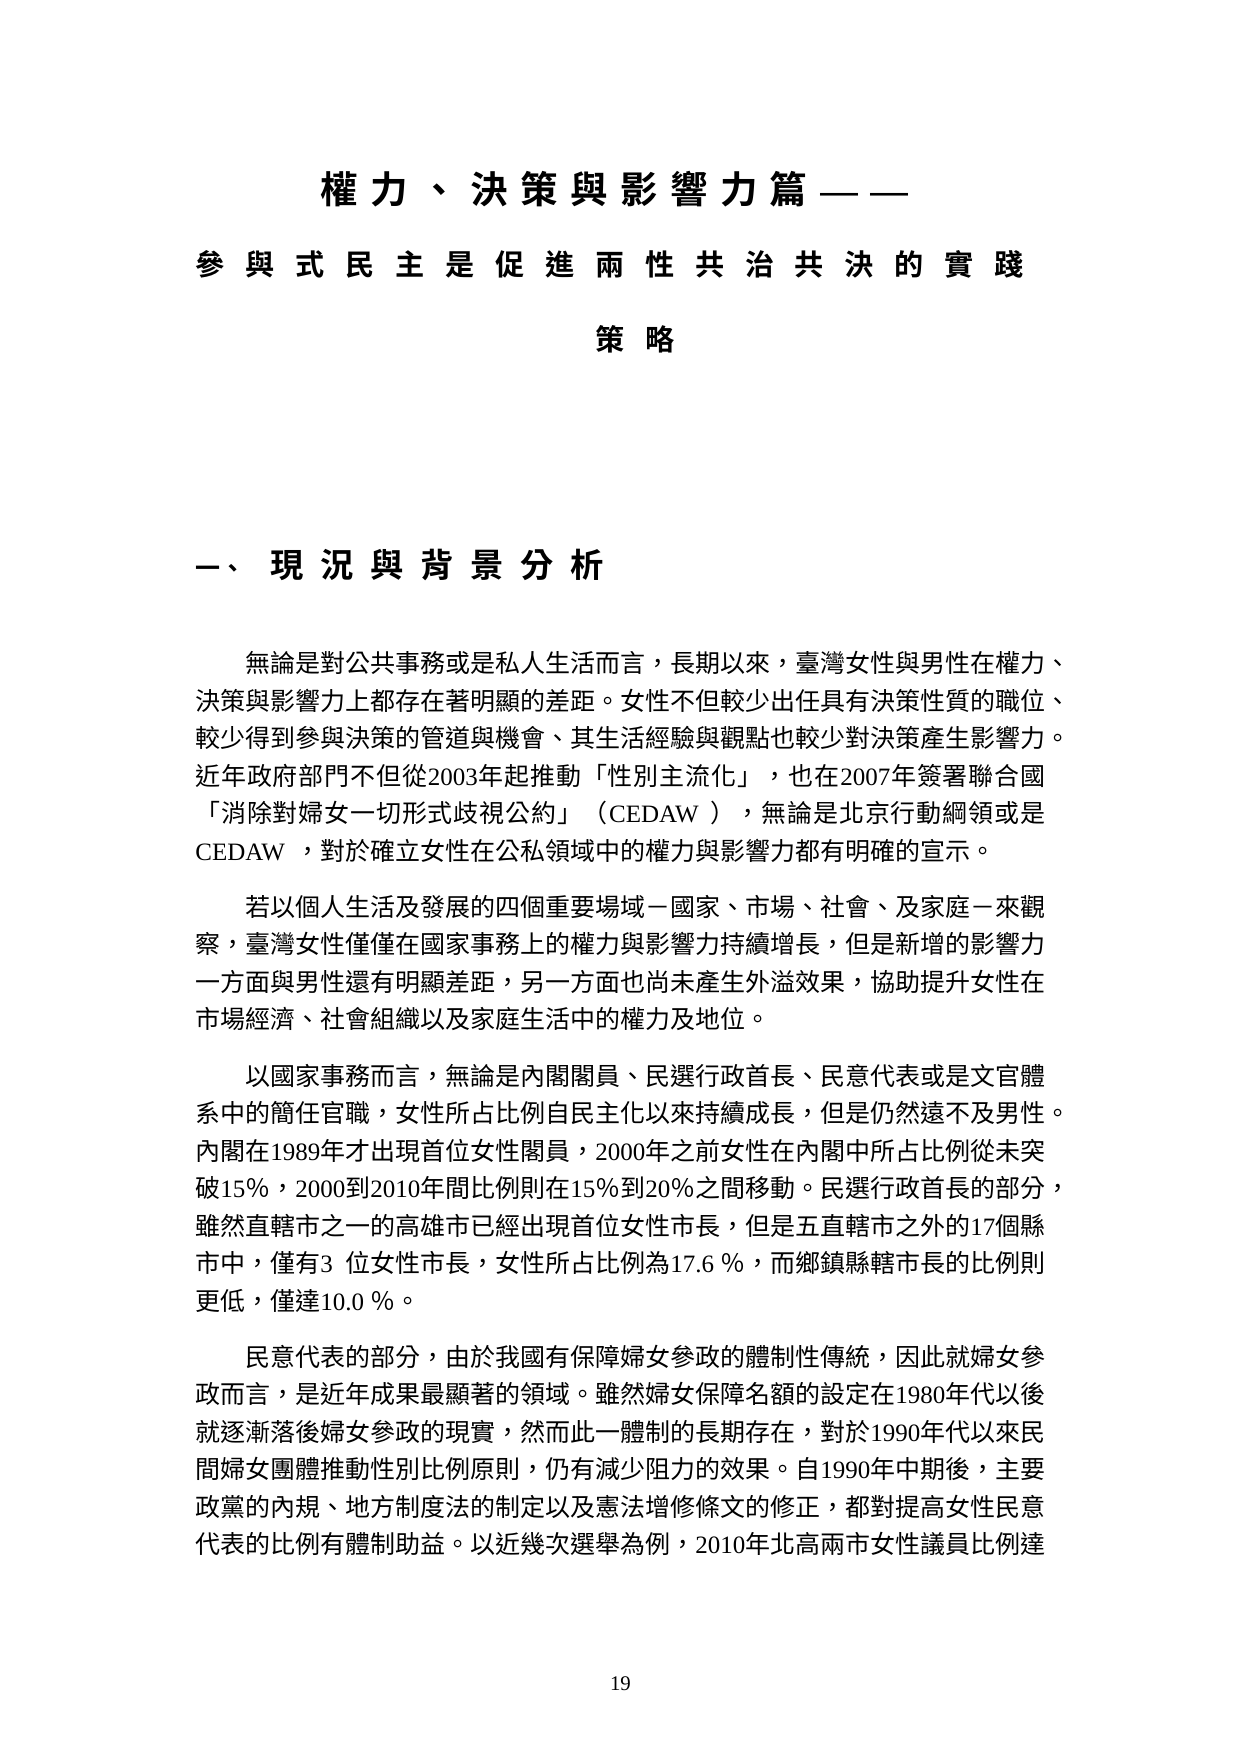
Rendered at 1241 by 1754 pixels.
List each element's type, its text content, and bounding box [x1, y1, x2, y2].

subtitle 權力、決策與影響力篇—— [195, 150, 1045, 225]
text 無論是對公共事務或是私人生活而言，長期以來，臺灣女性與男性在權力、決策與影響力上都存在著明顯的差距。女性不但較少出任具有決策性質的職位、較少得到參與決策的管道與機會、其生活經驗與觀點也較少對決策產生影響力。近年政府部門不但從2003年起推動「性別主流化」，也在2007年簽署聯合國「消除對婦女一切形式歧視公約」（CEDAW），無論是北京行動綱領或是CEDAW，對於確立女性在公私領域中的權力與影響力都有明確的宣示。 [195, 643, 1045, 868]
list 現況與背景分析 [195, 525, 1045, 600]
text 若以個人生活及發展的四個重要場域－國家、市場、社會、及家庭－來觀察，臺灣女性僅僅在國家事務上的權力與影響力持續增長，但是新增的影響力一方面與男性還有明顯差距，另一方面也尚未產生外溢效果，協助提升女性在市場經濟、社會組織以及家庭生活中的權力及地位。 [195, 887, 1045, 1037]
subtitle 參與式民主是促進兩性共治共決的實踐策略 [195, 225, 1045, 375]
text 民意代表的部分，由於我國有保障婦女參政的體制性傳統，因此就婦女參政而言，是近年成果最顯著的領域。雖然婦女保障名額的設定在1980年代以後就逐漸落後婦女參政的現實，然而此一體制的長期存在，對於1990年代以來民間婦女團體推動性別比例原則，仍有減少阻力的效果。自1990年中期後，主要政黨的內規、地方制度法的制定以及憲法增修條文的修正，都對提高女性民意代表的比例有體制助益。以近幾次選舉為例，2010年北高兩市女性議員比例達 [195, 1337, 1045, 1562]
text 以國家事務而言，無論是內閣閣員、民選行政首長、民意代表或是文官體系中的簡任官職，女性所占比例自民主化以來持續成長，但是仍然遠不及男性。內閣在1989年才出現首位女性閣員，2000年之前女性在內閣中所占比例從未突破15％，2000到2010年間比例則在15％到20％之間移動。民選行政首長的部分，雖然直轄市之一的高雄市已經出現首位女性市長，但是五直轄市之外的17個縣市中，僅有3位女性市長，女性所占比例為17.6％，而鄉鎮縣轄市長的比例則更低，僅達10.0％。 [195, 1055, 1045, 1318]
